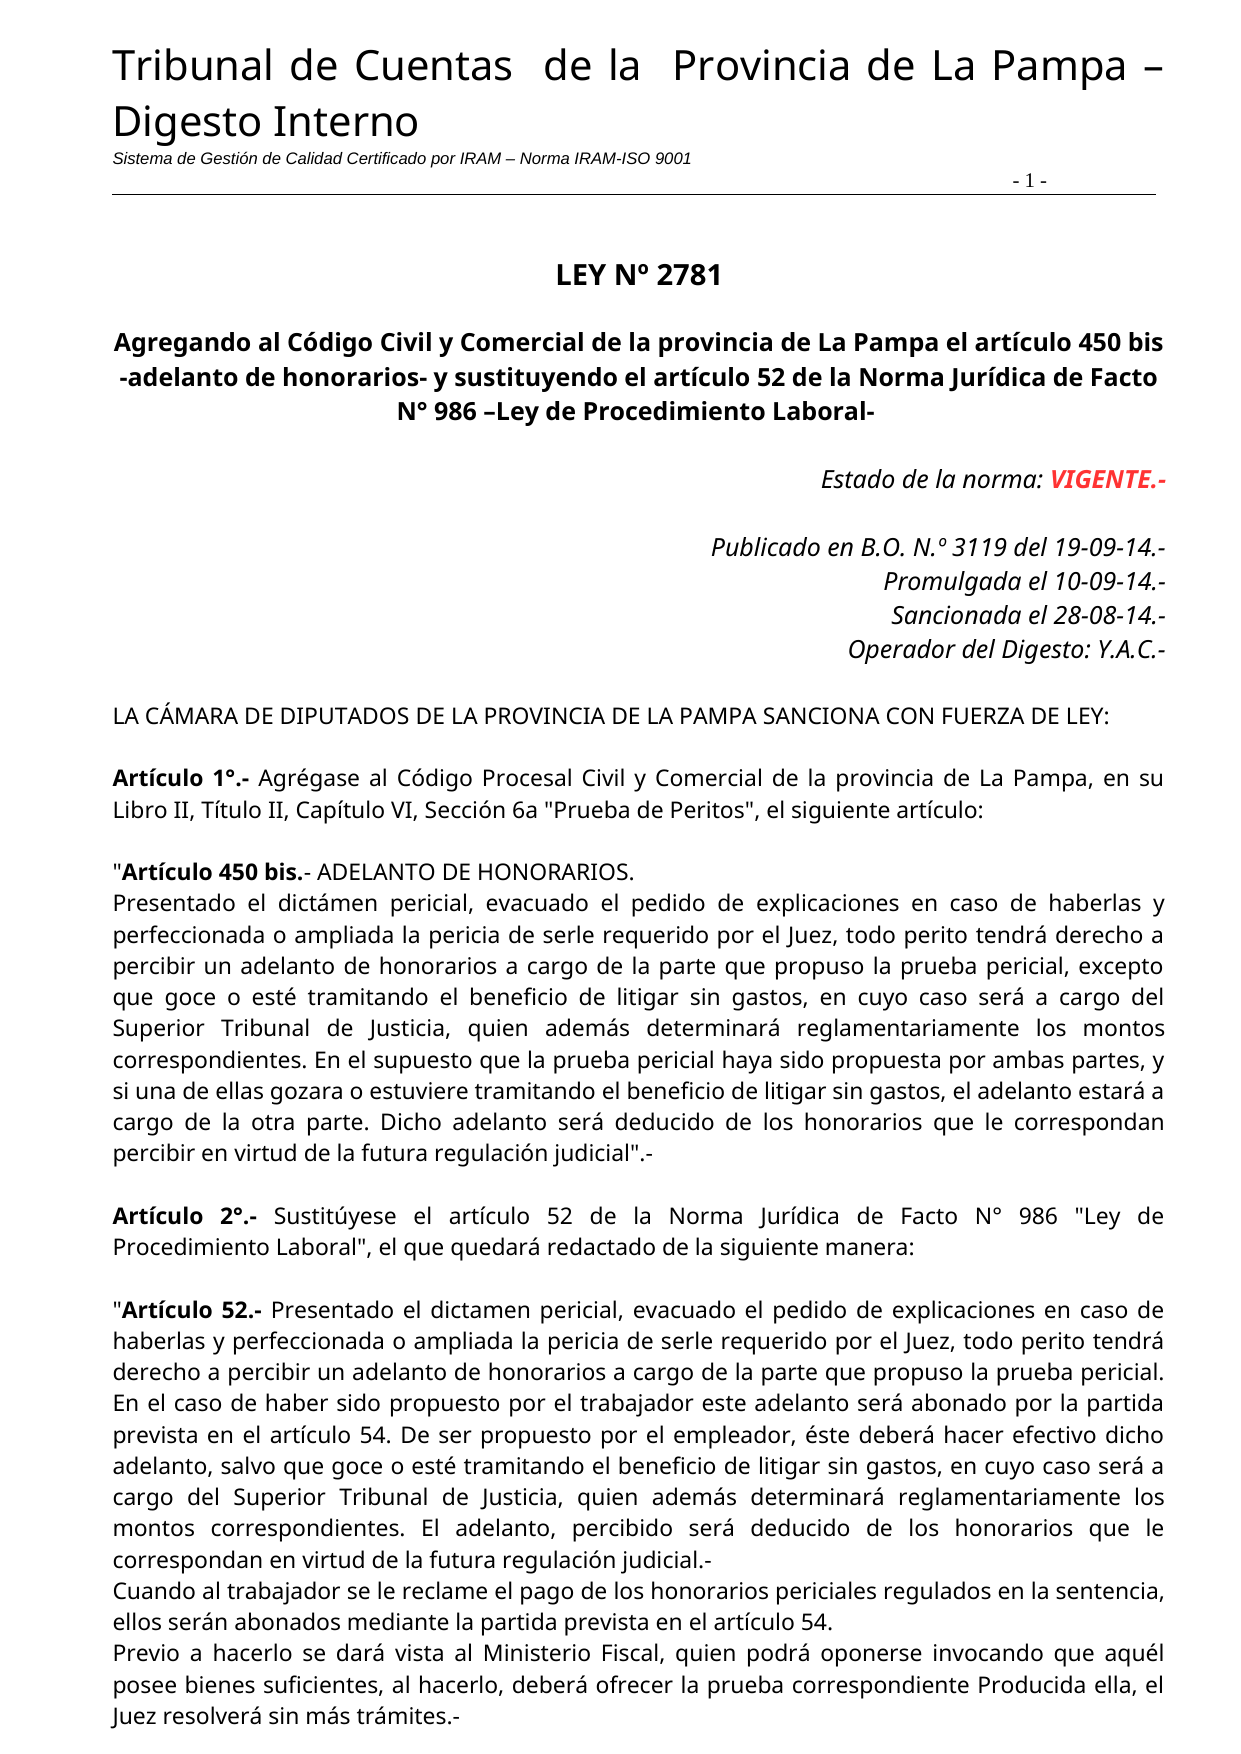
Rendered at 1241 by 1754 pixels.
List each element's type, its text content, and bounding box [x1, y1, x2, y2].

text Estado de la norma: VIGENTE.- [112, 461, 1166, 495]
text "Artículo 450 bis.- ADELANTO DE HONORARIOS. [112, 856, 1166, 887]
text Presentado el dictámen pericial, evacuado el pedido de explicaciones en caso de haberlas y perfeccionada o ampliada la pericia de serle requerido por el Juez, todo perito tendrá derecho a percibir un adelanto de honorarios a cargo de la parte que propuso la prueba pericial, excepto que goce o esté tramitando el beneficio de litigar sin gastos, en cuyo caso será a cargo del Superior Tribunal de Justicia, quien además determinará reglamentariamente los montos correspondientes. En el supuesto que la prueba pericial haya sido propuesta por ambas partes, y si una de ellas gozara o estuviere tramitando el beneficio de litigar sin gastos, el adelanto estará a cargo de la otra parte. Dicho adelanto será deducido de los honorarios que le correspondan percibir en virtud de la futura regulación judicial".- [112, 887, 1166, 1168]
text Artículo 1°.- Agrégase al Código Procesal Civil y Comercial de la provincia de La Pampa, en su Libro II, Título II, Capítulo VI, Sección 6a "Prueba de Peritos", el siguiente artículo: [112, 762, 1166, 825]
text Sancionada el 28-08-14.- [112, 598, 1166, 632]
text Cuando al trabajador se le reclame el pago de los honorarios periciales regulados en la sentencia, ellos serán abonados mediante la partida prevista en el artículo 54. [112, 1575, 1166, 1637]
text Operador del Digesto: Y.A.C.- [112, 632, 1166, 666]
text Promulgada el 10-09-14.- [112, 563, 1166, 598]
text LEY Nº 2781 [112, 254, 1166, 294]
text Previo a hacerlo se dará vista al Ministerio Fiscal, quien podrá oponerse invocando que aquél posee bienes suficientes, al hacerlo, deberá ofrecer la prueba correspondiente Producida ella, el Juez resolverá sin más trámites.- [112, 1637, 1166, 1731]
text Agregando al Código Civil y Comercial de la provincia de La Pampa el artículo 450 bis -adelanto de honorarios- y sustituyendo el artículo 52 de la Norma Jurídica de Facto N° 986 –Ley de Procedimiento Laboral- [112, 325, 1166, 427]
text "Artículo 52.- Presentado el dictamen pericial, evacuado el pedido de explicaciones en caso de haberlas y perfeccionada o ampliada la pericia de serle requerido por el Juez, todo perito tendrá derecho a percibir un adelanto de honorarios a cargo de la parte que propuso la prueba pericial. En el caso de haber sido propuesto por el trabajador este adelanto será abonado por la partida prevista en el artículo 54. De ser propuesto por el empleador, éste deberá hacer efectivo dicho adelanto, salvo que goce o esté tramitando el beneficio de litigar sin gastos, en cuyo caso será a cargo del Superior Tribunal de Justicia, quien además determinará reglamentariamente los montos correspondientes. El adelanto, percibido será deducido de los honorarios que le correspondan en virtud de la futura regulación judicial.- [112, 1293, 1166, 1575]
text Artículo 2°.- Sustitúyese el artículo 52 de la Norma Jurídica de Facto N° 986 "Ley de Procedimiento Laboral", el que quedará redactado de la siguiente manera: [112, 1200, 1166, 1262]
text Publicado en B.O. N.º 3119 del 19-09-14.- [112, 529, 1166, 563]
text LA CÁMARA DE DIPUTADOS DE LA PROVINCIA DE LA PAMPA SANCIONA CON FUERZA DE LEY: [112, 700, 1166, 731]
